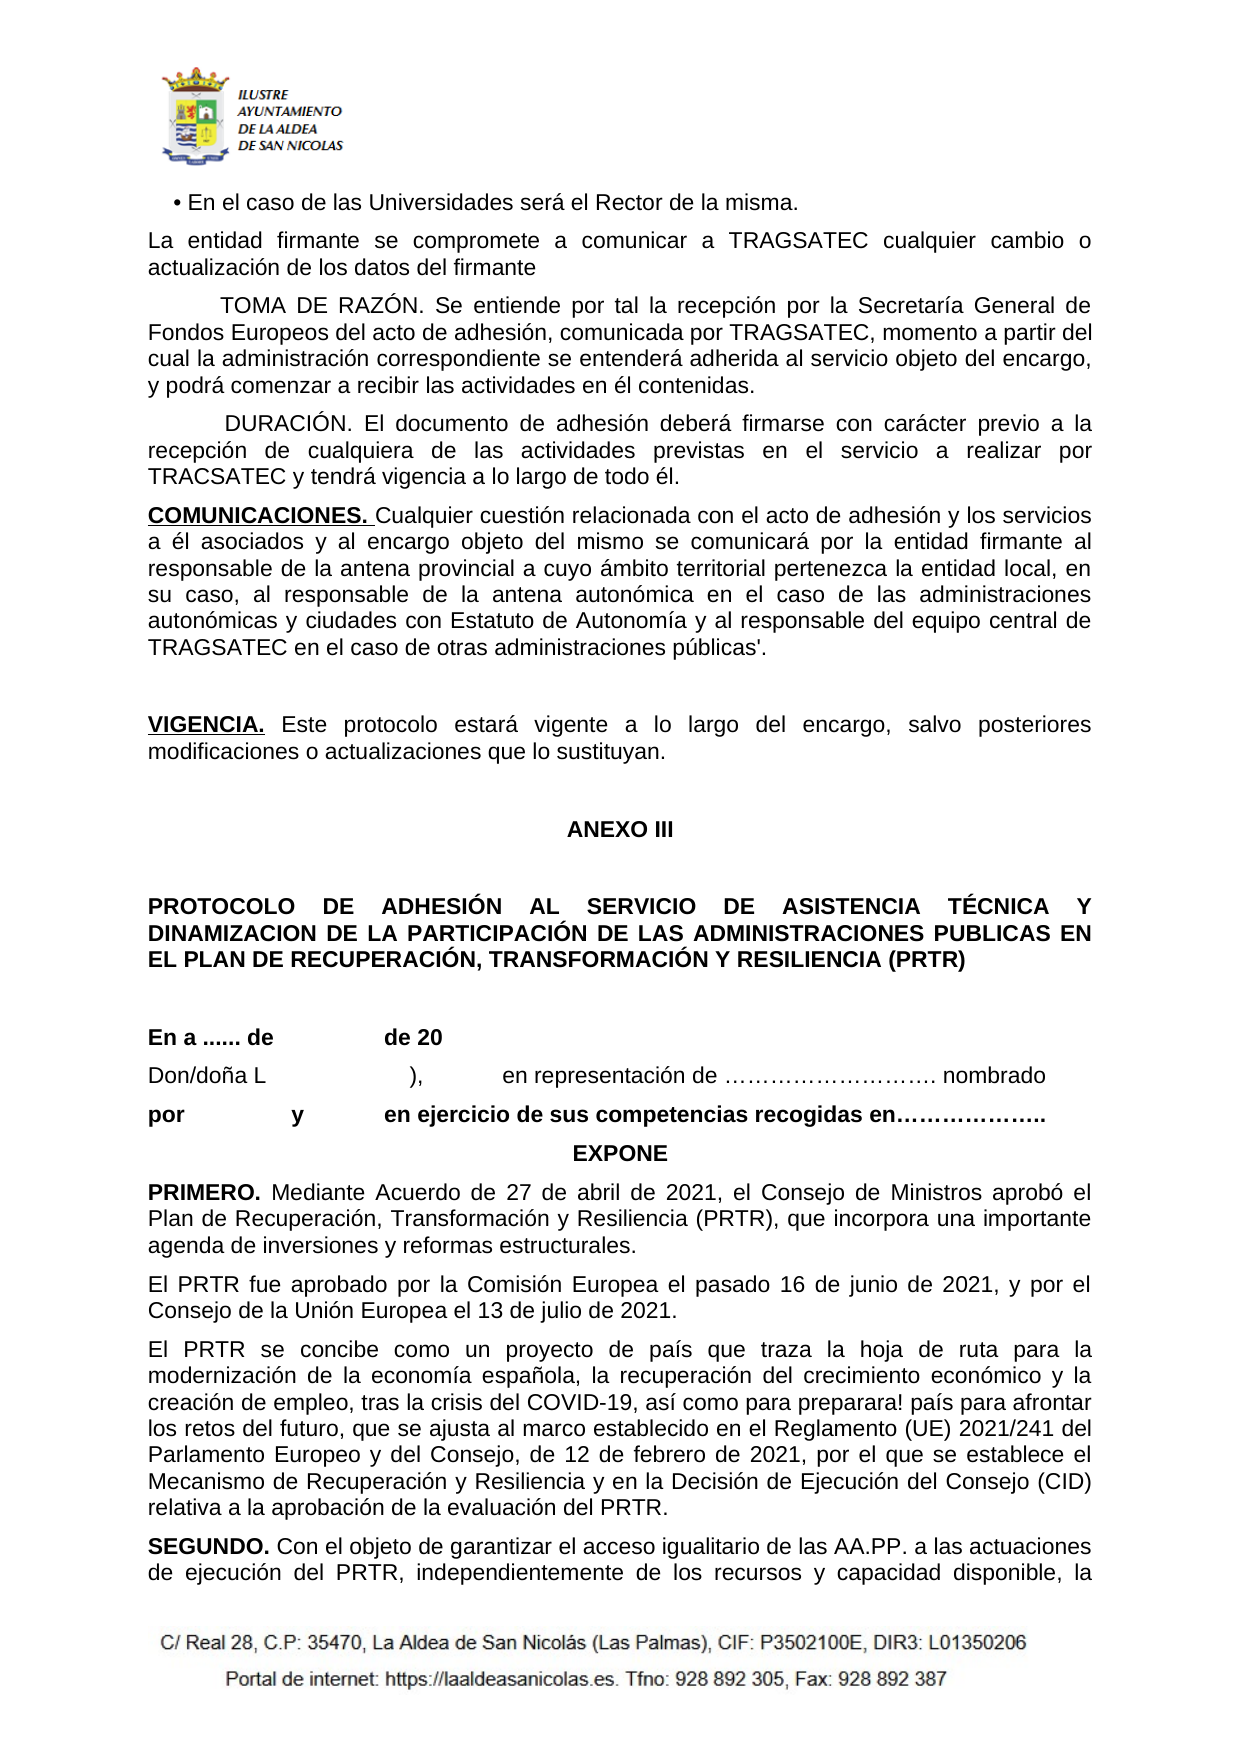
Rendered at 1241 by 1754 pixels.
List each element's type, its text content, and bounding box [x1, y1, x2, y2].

text COMUNICACIONES. Cualquier cuestión relacionada con el acto de adhesión y los servicios a él asociados y al encargo objeto del mismo se comunicará por la entidad firmante al responsable de la antena provincial a cuyo ámbito territorial pertenezca la entidad local, en su caso, al responsable de la antena autonómica en el caso de las administraciones autonómicas y ciudades con Estatuto de Autonomía y al responsable del equipo central de TRAGSATEC en el caso de otras administraciones públicas'. [148, 502, 1093, 660]
text TOMA DE RAZÓN. Se entiende por tal la recepción por la Secretaría General de Fondos Europeos del acto de adhesión, comunicada por TRAGSATEC, momento a partir del cual la administración correspondiente se entenderá adherida al servicio objeto del encargo, y podrá comenzar a recibir las actividades en él contenidas. [148, 292, 1093, 398]
text VIGENCIA. Este protocolo estará vigente a lo largo del encargo, salvo posteriores modificaciones o actualizaciones que lo sustituyan. [148, 711, 1093, 764]
text El PRTR se concibe como un proyecto de país que traza la hoja de ruta para la modernización de la economía española, la recuperación del crecimiento económico y la creación de empleo, tras la crisis del COVID-19, así como para preparara! país para afrontar los retos del futuro, que se ajusta al marco establecido en el Reglamento (UE) 2021/241 del Parlamento Europeo y del Consejo, de 12 de febrero de 2021, por el que se establece el Mecanismo de Recuperación y Resiliencia y en la Decisión de Ejecución del Consejo (CID) relativa a la aprobación de la evaluación del PRTR. [148, 1336, 1093, 1520]
text El PRTR fue aprobado por la Comisión Europea el pasado 16 de junio de 2021, y por el Consejo de la Unión Europea el 13 de julio de 2021. [148, 1271, 1093, 1323]
text En a ...... de de 20 [148, 1024, 1093, 1050]
text EXPONE [148, 1140, 1093, 1167]
text • En el caso de las Universidades será el Rector de la misma. [148, 188, 1093, 215]
picture [148, 59, 359, 173]
text SEGUNDO. Con el objeto de garantizar el acceso igualitario de las AA.PP. a las actuaciones de ejecución del PRTR, independientemente de los recursos y capacidad disponible, la [148, 1533, 1093, 1586]
text La entidad firmante se compromete a comunicar a TRAGSATEC cualquier cambio o actualización de los datos del firmante [148, 227, 1093, 280]
text PRIMERO. Mediante Acuerdo de 27 de abril de 2021, el Consejo de Ministros aprobó el Plan de Recuperación, Transformación y Resiliencia (PRTR), que incorpora una importante agenda de inversiones y reformas estructurales. [148, 1179, 1093, 1258]
picture [148, 1626, 1034, 1695]
text por y en ejercicio de sus competencias recogidas en……………….. [148, 1101, 1093, 1128]
text DURACIÓN. El documento de adhesión deberá firmarse con carácter previo a la recepción de cualquiera de las actividades previstas en el servicio a realizar por TRACSATEC y tendrá vigencia a lo largo de todo él. [148, 410, 1093, 489]
text PROTOCOLO DE ADHESIÓN AL SERVICIO DE ASISTENCIA TÉCNICA Y DINAMIZACION DE LA PARTICIPACIÓN DE LAS ADMINISTRACIONES PUBLICAS EN EL PLAN DE RECUPERACIÓN, TRANSFORMACIÓN Y RESILIENCIA (PRTR) [148, 893, 1093, 972]
text Don/doña L ), en representación de ………………………. nombrado [148, 1062, 1093, 1089]
text ANEXO III [148, 816, 1093, 842]
